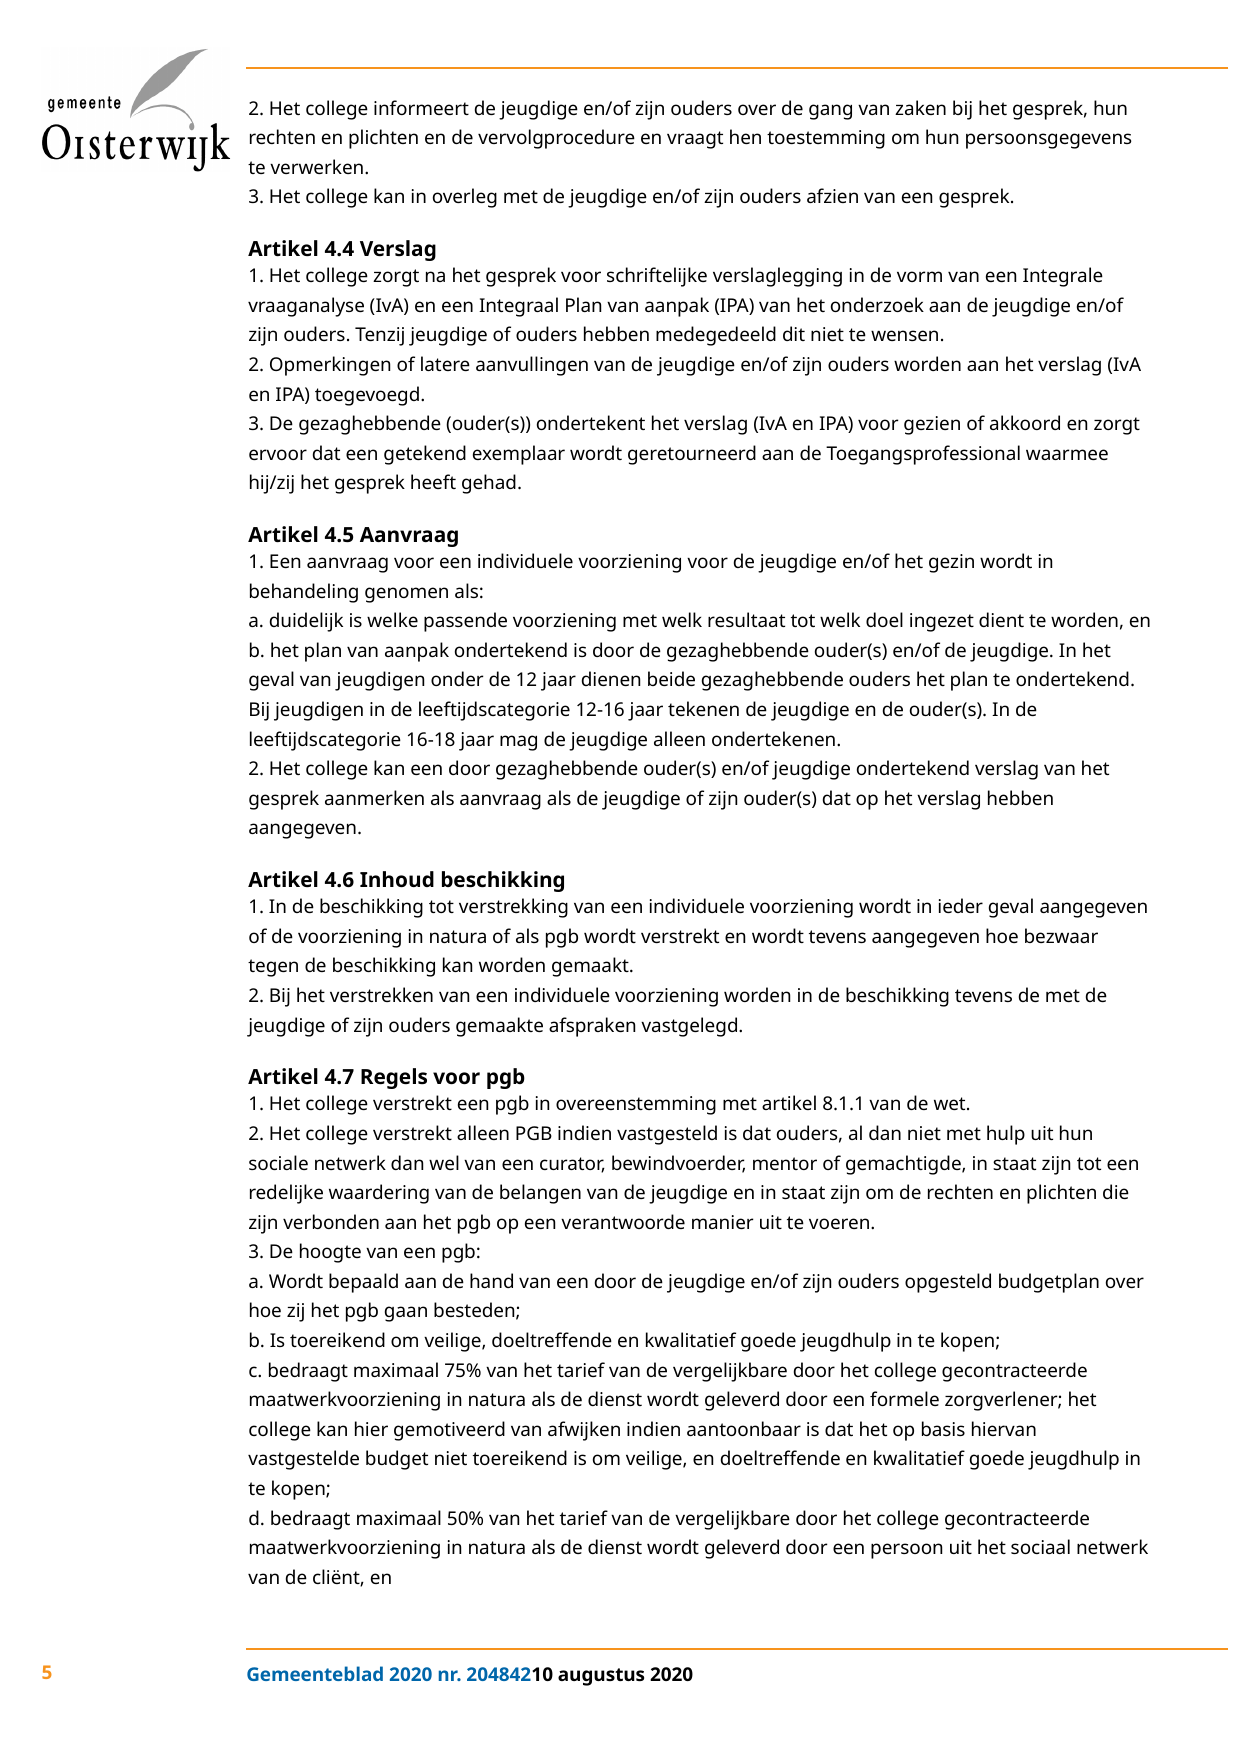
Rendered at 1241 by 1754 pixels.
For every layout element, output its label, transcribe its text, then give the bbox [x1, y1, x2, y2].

text a. duidelijk is welke passende voorziening met welk resultaat tot welk doel ingezet dient te worden, en [248, 607, 1152, 633]
text c. bedraagt maximaal 75% van het tarief van de vergelijkbare door het college gecontracteerde maatwerkvoorziening in natura als de dienst wordt geleverd door een formele zorgverlener; het college kan hier gemotiveerd van afwijken indien aantoonbaar is dat het op basis hiervan vastgestelde budget niet toereikend is om veilige, en doeltreffende en kwalitatief goede jeugdhulp in te kopen; [248, 1357, 1152, 1501]
text 3. De hoogte van een pgb: [248, 1238, 1152, 1264]
text d. bedraagt maximaal 50% van het tarief van de vergelijkbare door het college gecontracteerde maatwerkvoorziening in natura als de dienst wordt geleverd door een persoon uit het sociaal netwerk van de cliënt, en [248, 1505, 1152, 1590]
text 1. Het college zorgt na het gesprek voor schriftelijke verslaglegging in de vorm van een Integrale vraaganalyse (IvA) en een Integraal Plan van aanpak (IPA) van het onderzoek aan de jeugdige en/of zijn ouders. Tenzij jeugdige of ouders hebben medegedeeld dit niet te wensen. [248, 262, 1152, 347]
text Artikel 4.6 Inhoud beschikking [248, 865, 1152, 893]
text 2. Bij het verstrekken van een individuele voorziening worden in de beschikking tevens de met de jeugdige of zijn ouders gemaakte afspraken vastgelegd. [248, 982, 1152, 1037]
text Artikel 4.4 Verslag [248, 234, 1152, 262]
text Artikel 4.5 Aanvraag [248, 520, 1152, 548]
text 2. Opmerkingen of latere aanvullingen van de jeugdige en/of zijn ouders worden aan het verslag (IvA en IPA) toegevoegd. [248, 351, 1152, 406]
text 2. Het college kan een door gezaghebbende ouder(s) en/of jeugdige ondertekend verslag van het gesprek aanmerken als aanvraag als de jeugdige of zijn ouder(s) dat op het verslag hebben aangegeven. [248, 755, 1152, 840]
text b. Is toereikend om veilige, doeltreffende en kwalitatief goede jeugdhulp in te kopen; [248, 1327, 1152, 1353]
text 2. Het college verstrekt alleen PGB indien vastgesteld is dat ouders, al dan niet met hulp uit hun sociale netwerk dan wel van een curator, bewindvoerder, mentor of gemachtigde, in staat zijn tot een redelijke waardering van de belangen van de jeugdige en in staat zijn om de rechten en plichten die zijn verbonden aan het pgb op een verantwoorde manier uit te voeren. [248, 1120, 1152, 1235]
text 3. Het college kan in overleg met de jeugdige en/of zijn ouders afzien van een gesprek. [248, 183, 1152, 209]
text 1. Een aanvraag voor een individuele voorziening voor de jeugdige en/of het gezin wordt in behandeling genomen als: [248, 548, 1152, 604]
text 2. Het college informeert de jeugdige en/of zijn ouders over de gang van zaken bij het gesprek, hun rechten en plichten en de vervolgprocedure en vraagt hen toestemming om hun persoonsgegevens te verwerken. [248, 95, 1152, 180]
text 1. Het college verstrekt een pgb in overeenstemming met artikel 8.1.1 van de wet. [248, 1091, 1152, 1116]
text 1. In de beschikking tot verstrekking van een individuele voorziening wordt in ieder geval aangegeven of de voorziening in natura of als pgb wordt verstrekt en wordt tevens aangegeven hoe bezwaar tegen de beschikking kan worden gemaakt. [248, 893, 1152, 978]
text 3. De gezaghebbende (ouder(s)) ondertekent het verslag (IvA en IPA) voor gezien of akkoord en zorgt ervoor dat een getekend exemplaar wordt geretourneerd aan de Toegangsprofessional waarmee hij/zij het gesprek heeft gehad. [248, 410, 1152, 495]
text a. Wordt bepaald aan de hand van een door de jeugdige en/of zijn ouders opgesteld budgetplan over hoe zij het pgb gaan besteden; [248, 1268, 1152, 1323]
picture [41, 47, 231, 172]
text Artikel 4.7 Regels voor pgb [248, 1062, 1152, 1091]
text b. het plan van aanpak ondertekend is door de gezaghebbende ouder(s) en/of de jeugdige. In het geval van jeugdigen onder de 12 jaar dienen beide gezaghebbende ouders het plan te ondertekend. Bij jeugdigen in de leeftijdscategorie 12-16 jaar tekenen de jeugdige en de ouder(s). In de leeftijdscategorie 16-18 jaar mag de jeugdige alleen ondertekenen. [248, 637, 1152, 752]
